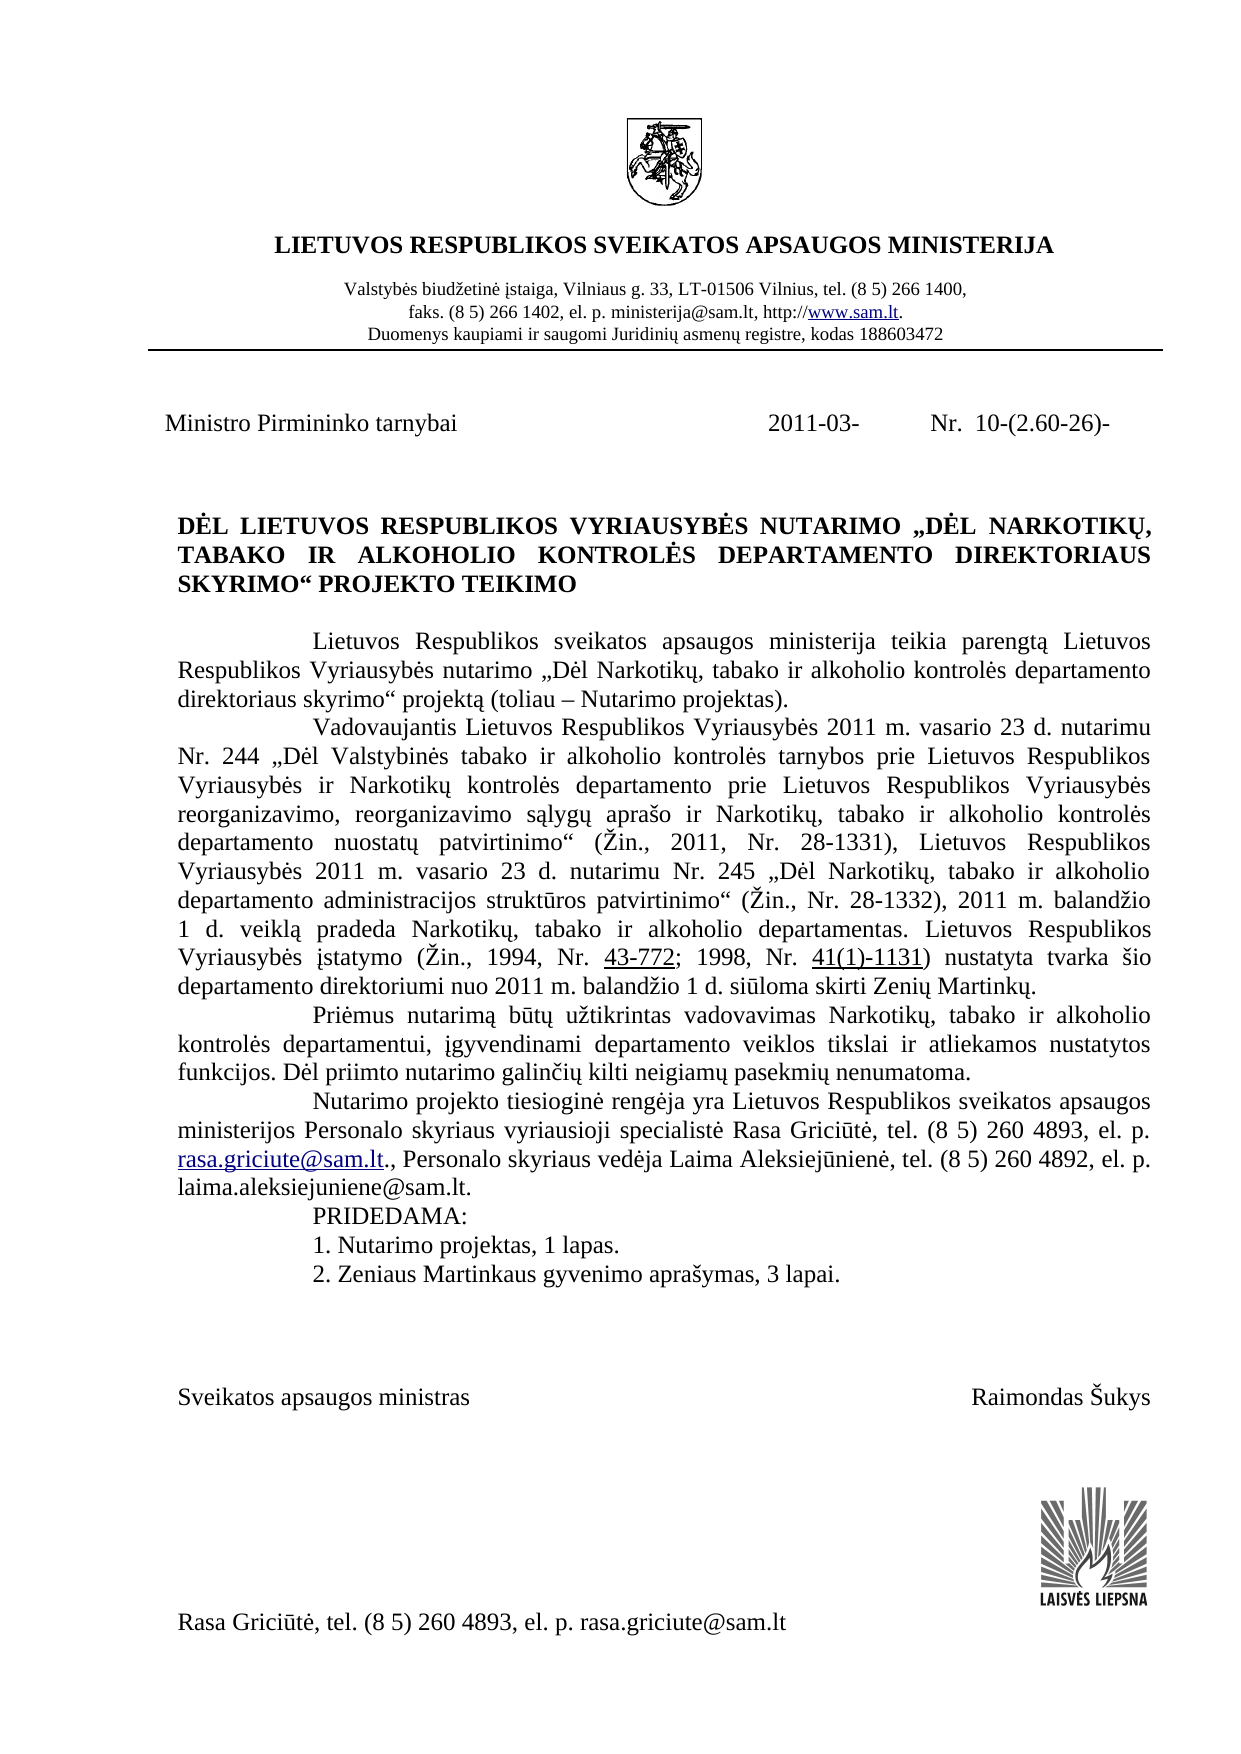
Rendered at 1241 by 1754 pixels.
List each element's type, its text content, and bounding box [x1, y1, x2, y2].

text 2. Zeniaus Martinkaus gyvenimo aprašymas, 3 lapai. [177, 1259, 1152, 1287]
text Sveikatos apsaugos ministras Raimondas Šukys [177, 1382, 1152, 1411]
text Nutarimo projekto tiesioginė rengėja yra Lietuvos Respublikos sveikatos apsaugos ministerijos Personalo skyriaus vyriausioji specialistė Rasa Griciūtė, tel. (8 5) 260 4893, el. p. rasa.griciute@sam.lt., Personalo skyriaus vedėja Laima Aleksiejūnienė, tel. (8 5) 260 4892, el. p. laima.aleksiejuniene@sam.lt. [177, 1086, 1152, 1201]
table_cell [975, 454, 1164, 482]
table_header 2011-03- [768, 408, 930, 454]
text Lietuvos Respublikos sveikatos apsaugos ministerija teikia parengtą Lietuvos Respublikos Vyriausybės nutarimo „Dėl Narkotikų, tabako ir alkoholio kontrolės departamento direktoriaus skyrimo“ projektą (toliau – Nutarimo projektas). [177, 626, 1152, 712]
table_cell [930, 483, 974, 511]
table_header Ministro Pirmininko tarnybai [165, 408, 768, 511]
table_header Nr. [930, 408, 974, 454]
table_cell [930, 454, 974, 482]
table_cell [768, 454, 930, 482]
table_cell [768, 483, 930, 511]
text 1. Nutarimo projektas, 1 lapas. [177, 1230, 1152, 1259]
table_header 10-(2.60-26)- [975, 408, 1164, 454]
text Priėmus nutarimą būtų užtikrintas vadovavimas Narkotikų, tabako ir alkoholio kontrolės departamentui, įgyvendinami departamento veiklos tikslai ir atliekamos nustatytos funkcijos. Dėl priimto nutarimo galinčių kilti neigiamų pasekmių nenumatoma. [177, 1000, 1152, 1086]
text DĖL LIETUVOS RESPUBLIKOS VYRIAUSYBĖS NUTARIMO „DĖL NARKOTIKŲ, TABAKO IR ALKOHOLIO KONTROLĖS DEPARTAMENTO DIREKTORIAUS SKYRIMO“ PROJEKTO TEIKIMO [177, 511, 1152, 597]
text PRIDEDAMA: [177, 1201, 1152, 1230]
table_cell [975, 483, 1164, 511]
text Vadovaujantis Lietuvos Respublikos Vyriausybės 2011 m. vasario 23 d. nutarimu Nr. 244 „Dėl Valstybinės tabako ir alkoholio kontrolės tarnybos prie Lietuvos Respublikos Vyriausybės ir Narkotikų kontrolės departamento prie Lietuvos Respublikos Vyriausybės reorganizavimo, reorganizavimo sąlygų aprašo ir Narkotikų, tabako ir alkoholio kontrolės departamento nuostatų patvirtinimo“ (Žin., 2011, Nr. 28-1331), Lietuvos Respublikos Vyriausybės 2011 m. vasario 23 d. nutarimu Nr. 245 „Dėl Narkotikų, tabako ir alkoholio departamento administracijos struktūros patvirtinimo“ (Žin., Nr. 28-1332), 2011 m. balandžio 1 d. veiklą pradeda Narkotikų, tabako ir alkoholio departamentas. Lietuvos Respublikos Vyriausybės įstatymo (Žin., 1994, Nr. 43-772; 1998, Nr. 41(1)-1131) nustatyta tvarka šio departamento direktoriumi nuo 2011 m. balandžio 1 d. siūloma skirti Zenių Martinkų. [177, 712, 1152, 1000]
